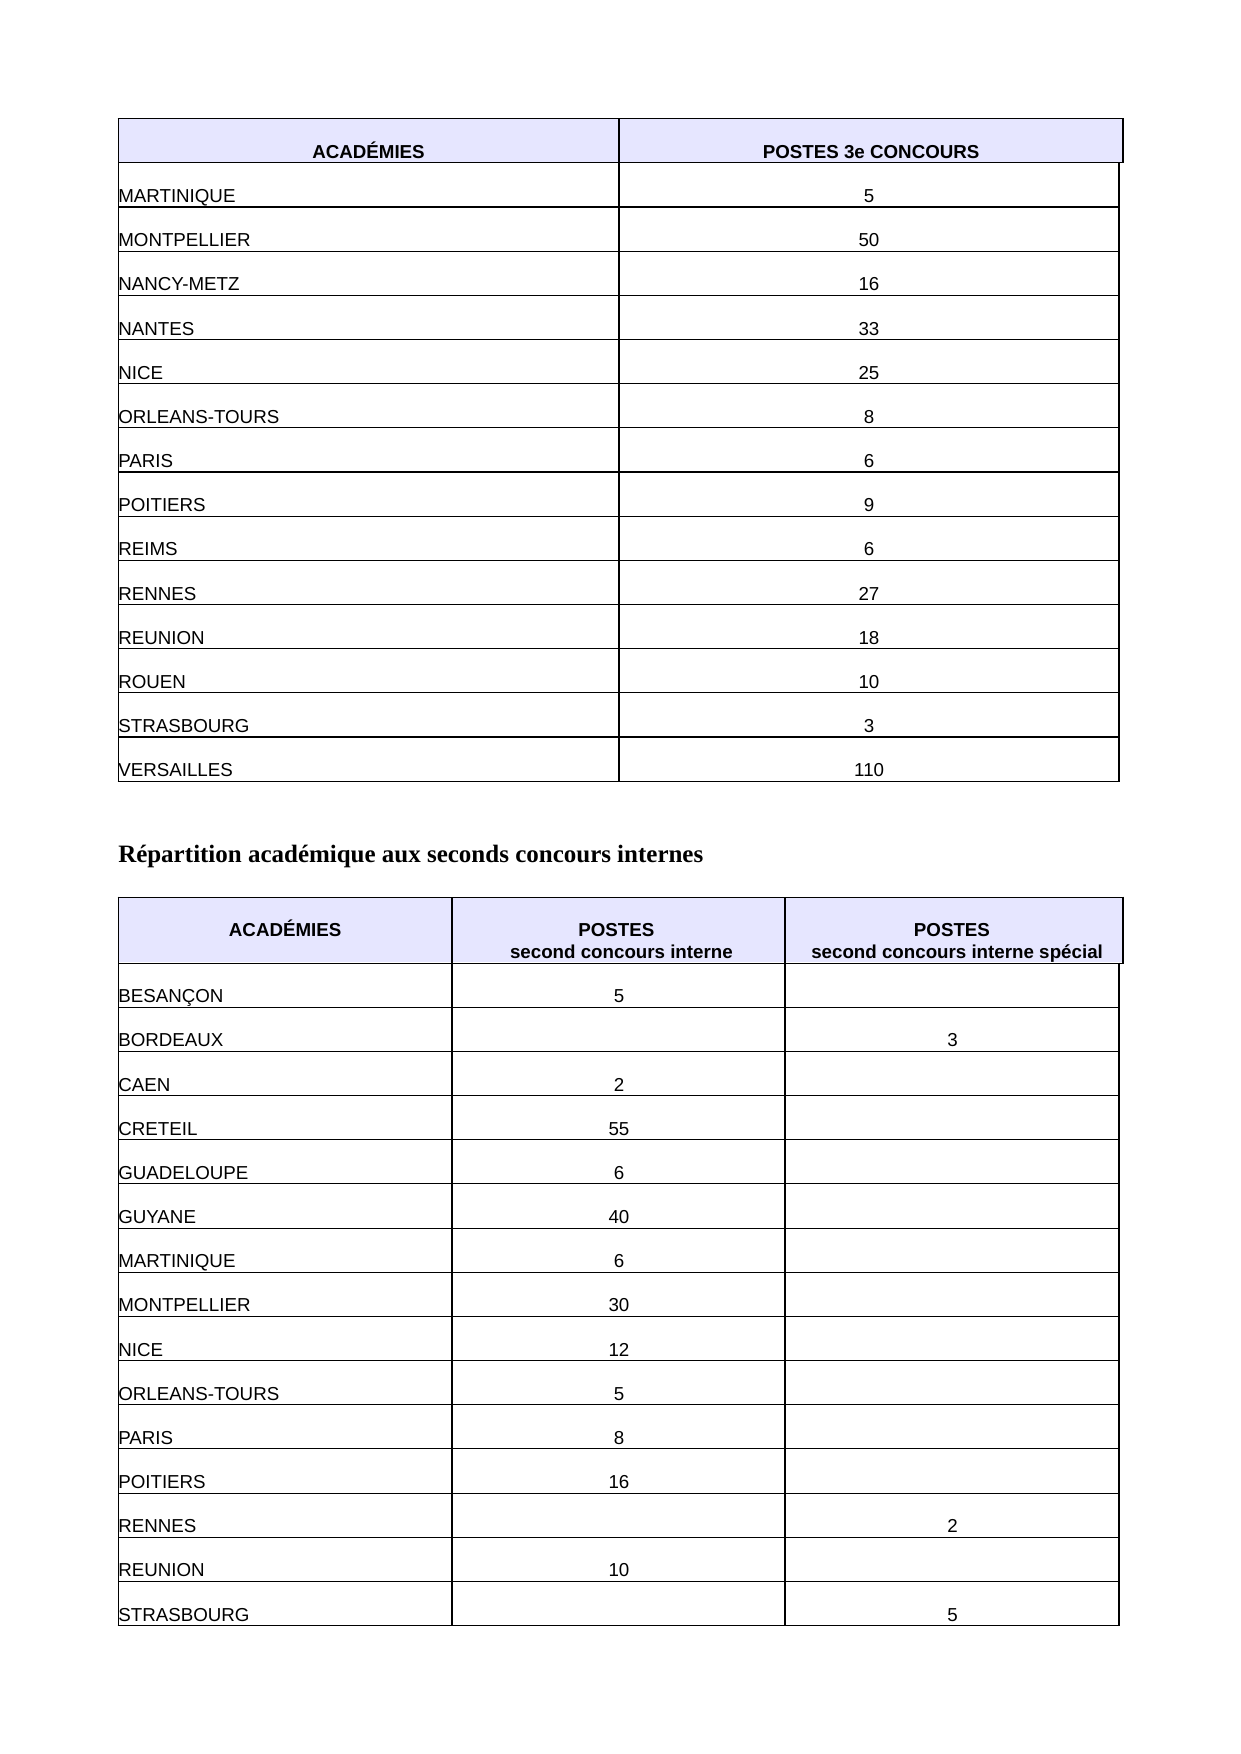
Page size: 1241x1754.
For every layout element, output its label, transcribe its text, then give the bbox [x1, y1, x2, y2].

table_cell ROUEN [119, 649, 618, 692]
table_cell 2 [453, 1052, 784, 1095]
table_cell [786, 1317, 1118, 1360]
table_cell 2 [786, 1494, 1118, 1537]
table_cell [786, 1449, 1118, 1492]
table_cell 18 [620, 605, 1118, 648]
text Répartition académique aux seconds concours internes [118, 839, 1122, 868]
table_cell STRASBOURG [119, 693, 618, 736]
table_cell 3 [620, 693, 1118, 736]
table_cell RENNES [119, 1494, 451, 1537]
table_cell NANTES [119, 296, 618, 339]
table_cell MARTINIQUE [119, 1229, 451, 1272]
table_cell 6 [620, 517, 1118, 560]
table_cell GUYANE [119, 1184, 451, 1227]
table_cell 5 [453, 964, 784, 1007]
table_cell 55 [453, 1096, 784, 1139]
table_cell [786, 1184, 1118, 1227]
table_cell REUNION [119, 1538, 451, 1581]
table_cell 12 [453, 1317, 784, 1360]
table_cell 27 [620, 561, 1118, 604]
table_cell 6 [453, 1229, 784, 1272]
table_cell 16 [453, 1449, 784, 1492]
table_cell REIMS [119, 517, 618, 560]
table_cell 30 [453, 1273, 784, 1316]
table_header ACADÉMIES [119, 119, 618, 162]
table_cell 6 [453, 1140, 784, 1183]
table_cell ORLEANS-TOURS [119, 1361, 451, 1404]
table_cell 8 [620, 384, 1118, 427]
table_cell PARIS [119, 428, 618, 471]
table_cell MARTINIQUE [119, 163, 618, 206]
table_cell [786, 1096, 1118, 1139]
table_cell BORDEAUX [119, 1008, 451, 1051]
table_cell 25 [620, 340, 1118, 383]
table_cell RENNES [119, 561, 618, 604]
table_cell [786, 1538, 1118, 1581]
table_cell 6 [620, 428, 1118, 471]
table_cell 50 [620, 208, 1118, 251]
table_cell GUADELOUPE [119, 1140, 451, 1183]
table_cell POITIERS [119, 1449, 451, 1492]
table_cell [786, 964, 1118, 1007]
table_cell [786, 1273, 1118, 1316]
table_cell 9 [620, 473, 1118, 516]
table_cell 10 [453, 1538, 784, 1581]
table_header POSTES second concours interne spécial [786, 898, 1122, 962]
table_cell 110 [620, 738, 1118, 781]
table_cell REUNION [119, 605, 618, 648]
table_cell MONTPELLIER [119, 1273, 451, 1316]
table_cell [786, 1361, 1118, 1404]
table_cell [786, 1405, 1118, 1448]
table_cell 5 [786, 1582, 1118, 1625]
table_cell NICE [119, 340, 618, 383]
table_cell NANCY-METZ [119, 252, 618, 295]
table_cell POITIERS [119, 473, 618, 516]
table_cell STRASBOURG [119, 1582, 451, 1625]
table_cell 3 [786, 1008, 1118, 1051]
table_cell PARIS [119, 1405, 451, 1448]
table_cell CAEN [119, 1052, 451, 1095]
table_cell 10 [620, 649, 1118, 692]
table_cell 16 [620, 252, 1118, 295]
table_cell [453, 1582, 784, 1625]
table_cell VERSAILLES [119, 738, 618, 781]
table_cell CRETEIL [119, 1096, 451, 1139]
table_cell [453, 1494, 784, 1537]
table_cell [453, 1008, 784, 1051]
table_cell 5 [453, 1361, 784, 1404]
table_cell MONTPELLIER [119, 208, 618, 251]
table_cell 8 [453, 1405, 784, 1448]
table_cell ORLEANS-TOURS [119, 384, 618, 427]
table_header POSTES second concours interne [453, 898, 784, 962]
table_cell 33 [620, 296, 1118, 339]
table_cell [786, 1140, 1118, 1183]
table_cell BESANÇON [119, 964, 451, 1007]
table_cell 5 [620, 163, 1118, 206]
table_cell NICE [119, 1317, 451, 1360]
table_header POSTES 3e CONCOURS [620, 119, 1122, 162]
table_cell 40 [453, 1184, 784, 1227]
table_cell [786, 1052, 1118, 1095]
table_header ACADÉMIES [119, 898, 451, 962]
table_cell [786, 1229, 1118, 1272]
